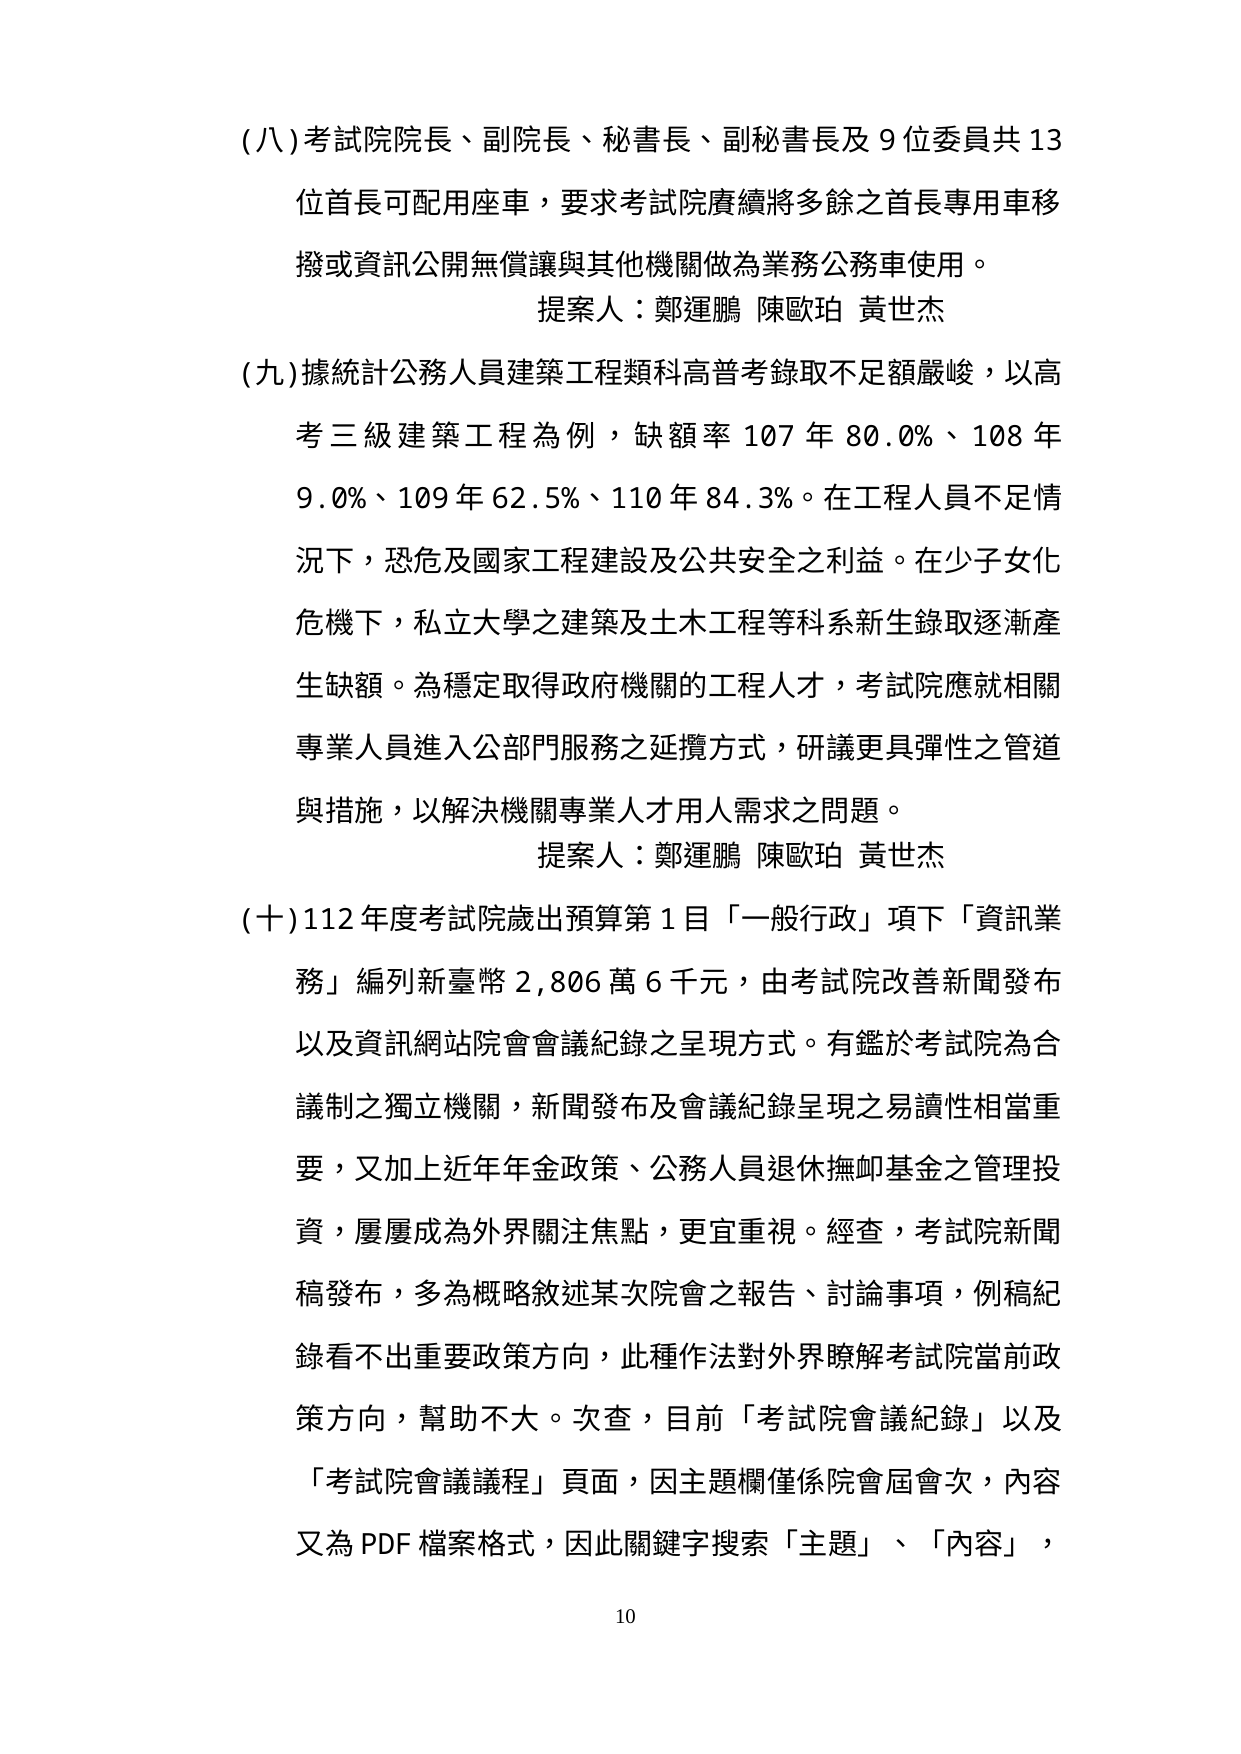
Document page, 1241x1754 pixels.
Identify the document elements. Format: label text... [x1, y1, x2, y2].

text (九)據統計公務人員建築工程類科高普考錄取不足額嚴峻，以高考三級建築工程為例，缺額率107年80.0%、108年9.0%、109年62.5%、110年84.3%。在工程人員不足情況下，恐危及國家工程建設及公共安全之利益。在少子女化危機下，私立大學之建築及土木工程等科系新生錄取逐漸產生缺額。為穩定取得政府機關的工程人才，考試院應就相關專業人員進入公部門服務之延攬方式，研議更具彈性之管道與措施，以解決機關專業人才用人需求之問題。 [237, 329, 1063, 829]
text (十)112年度考試院歲出預算第1目「一般行政」項下「資訊業務」編列新臺幣2,806萬6千元，由考試院改善新聞發布以及資訊網站院會會議紀錄之呈現方式。有鑑於考試院為合議制之獨立機關，新聞發布及會議紀錄呈現之易讀性相當重要，又加上近年年金政策、公務人員退休撫卹基金之管理投資，屢屢成為外界關注焦點，更宜重視。經查，考試院新聞稿發布，多為概略敘述某次院會之報告、討論事項，例稿紀錄看不出重要政策方向，此種作法對外界瞭解考試院當前政策方向，幫助不大。次查，目前「考試院會議紀錄」以及「考試院會議議程」頁面，因主題欄僅係院會屆會次，內容又為PDF檔案格式，因此關鍵字搜索「主題」、「內容」， [237, 875, 1063, 1563]
text 提案人：鄭運鵬 陳歐珀 黃世杰 [537, 284, 1063, 329]
text (八)考試院院長、副院長、秘書長、副秘書長及9位委員共13位首長可配用座車，要求考試院賡續將多餘之首長專用車移撥或資訊公開無償讓與其他機關做為業務公務車使用。 [237, 96, 1063, 284]
text 提案人：鄭運鵬 陳歐珀 黃世杰 [537, 829, 1063, 875]
